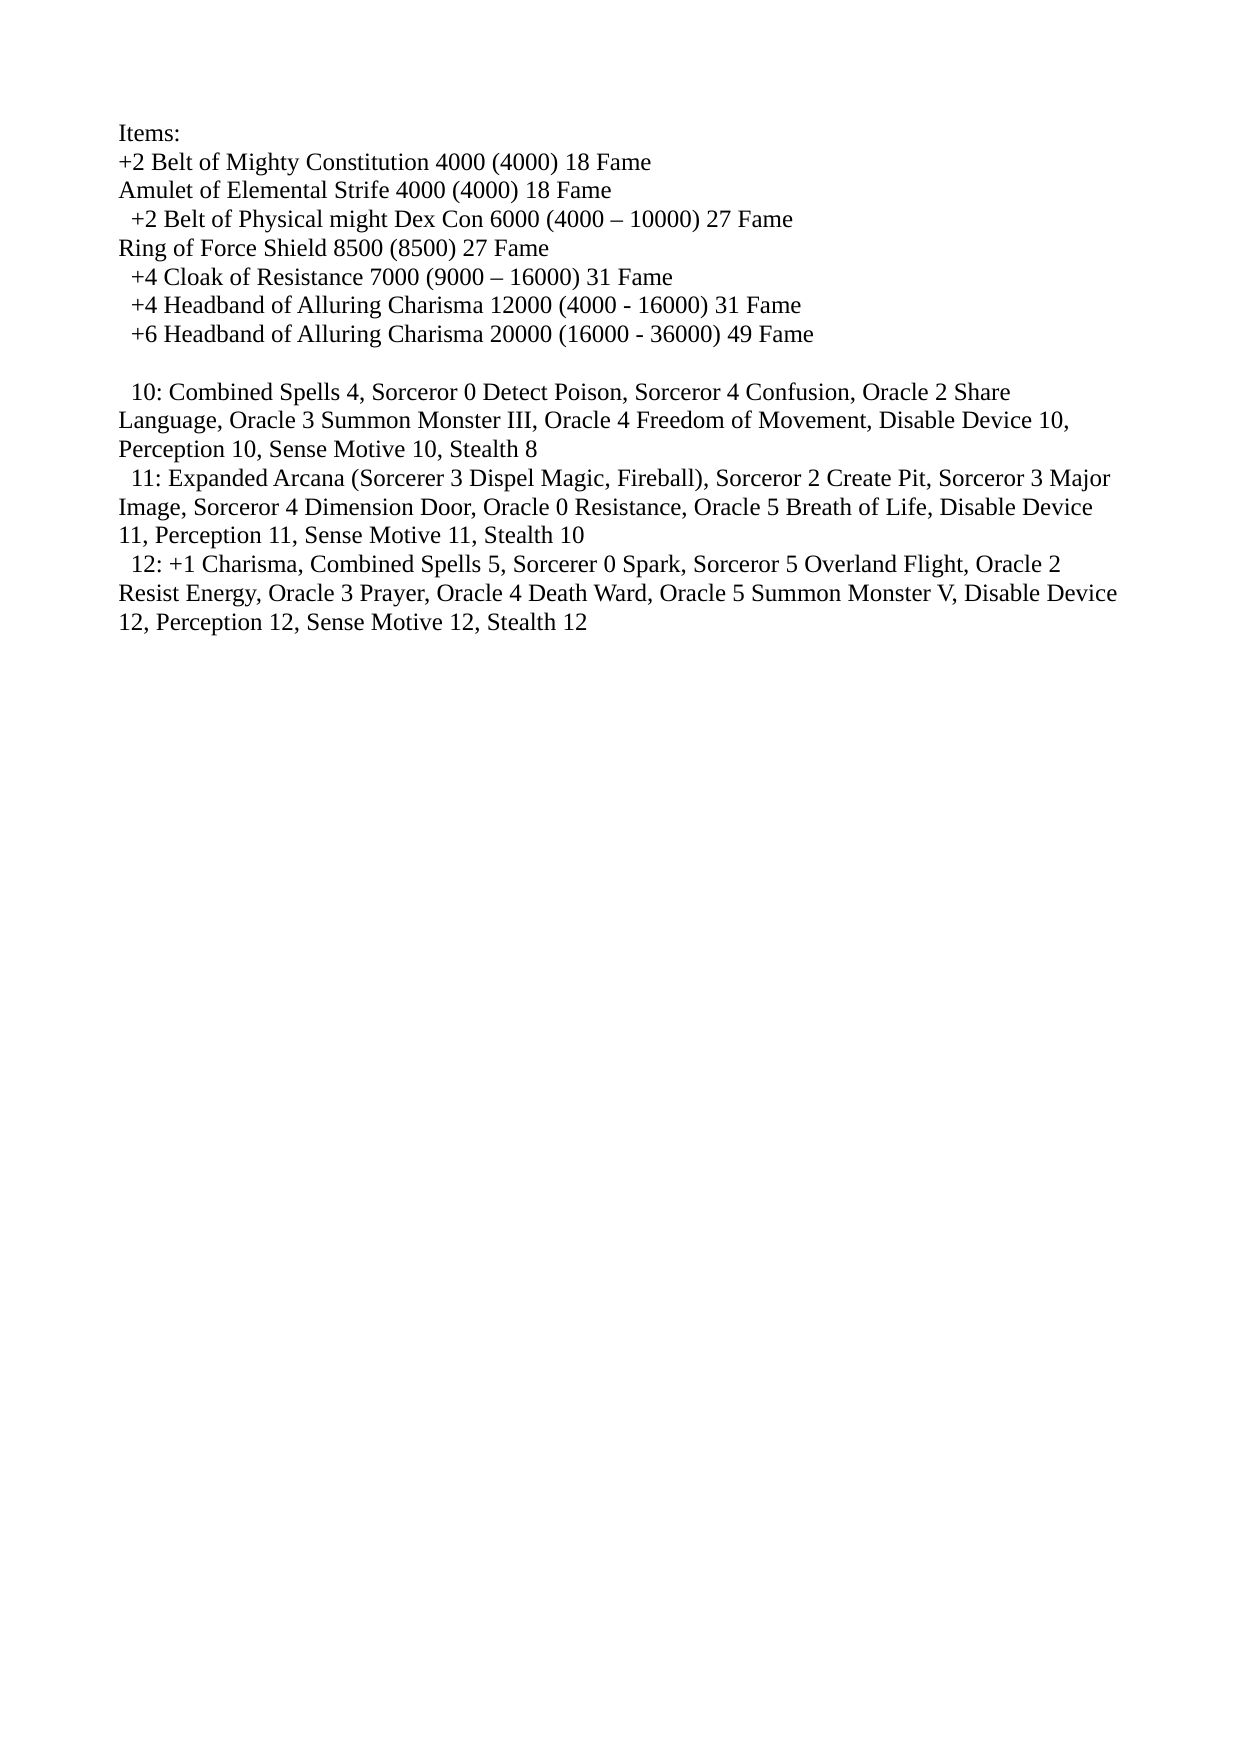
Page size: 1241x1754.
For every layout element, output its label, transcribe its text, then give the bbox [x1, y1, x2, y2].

text +4 Cloak of Resistance 7000 (9000 – 16000) 31 Fame [118, 262, 1122, 291]
text 12: +1 Charisma, Combined Spells 5, Sorcerer 0 Spark, Sorceror 5 Overland Flight, Oracle 2 Resist Energy, Oracle 3 Prayer, Oracle 4 Death Ward, Oracle 5 Summon Monster V, Disable Device 12, Perception 12, Sense Motive 12, Stealth 12 [118, 549, 1122, 636]
text 11: Expanded Arcana (Sorcerer 3 Dispel Magic, Fireball), Sorceror 2 Create Pit, Sorceror 3 Major Image, Sorceror 4 Dimension Door, Oracle 0 Resistance, Oracle 5 Breath of Life, Disable Device 11, Perception 11, Sense Motive 11, Stealth 10 [118, 463, 1122, 549]
text +2 Belt of Mighty Constitution 4000 (4000) 18 Fame [118, 147, 1122, 176]
text +2 Belt of Physical might Dex Con 6000 (4000 – 10000) 27 Fame [118, 204, 1122, 233]
text +4 Headband of Alluring Charisma 12000 (4000 - 16000) 31 Fame [118, 291, 1122, 319]
text 10: Combined Spells 4, Sorceror 0 Detect Poison, Sorceror 4 Confusion, Oracle 2 Share Language, Oracle 3 Summon Monster III, Oracle 4 Freedom of Movement, Disable Device 10, Perception 10, Sense Motive 10, Stealth 8 [118, 377, 1122, 463]
text Ring of Force Shield 8500 (8500) 27 Fame [118, 233, 1122, 262]
text Amulet of Elemental Strife 4000 (4000) 18 Fame [118, 176, 1122, 204]
text Items: [118, 118, 1122, 147]
text +6 Headband of Alluring Charisma 20000 (16000 - 36000) 49 Fame [118, 319, 1122, 348]
